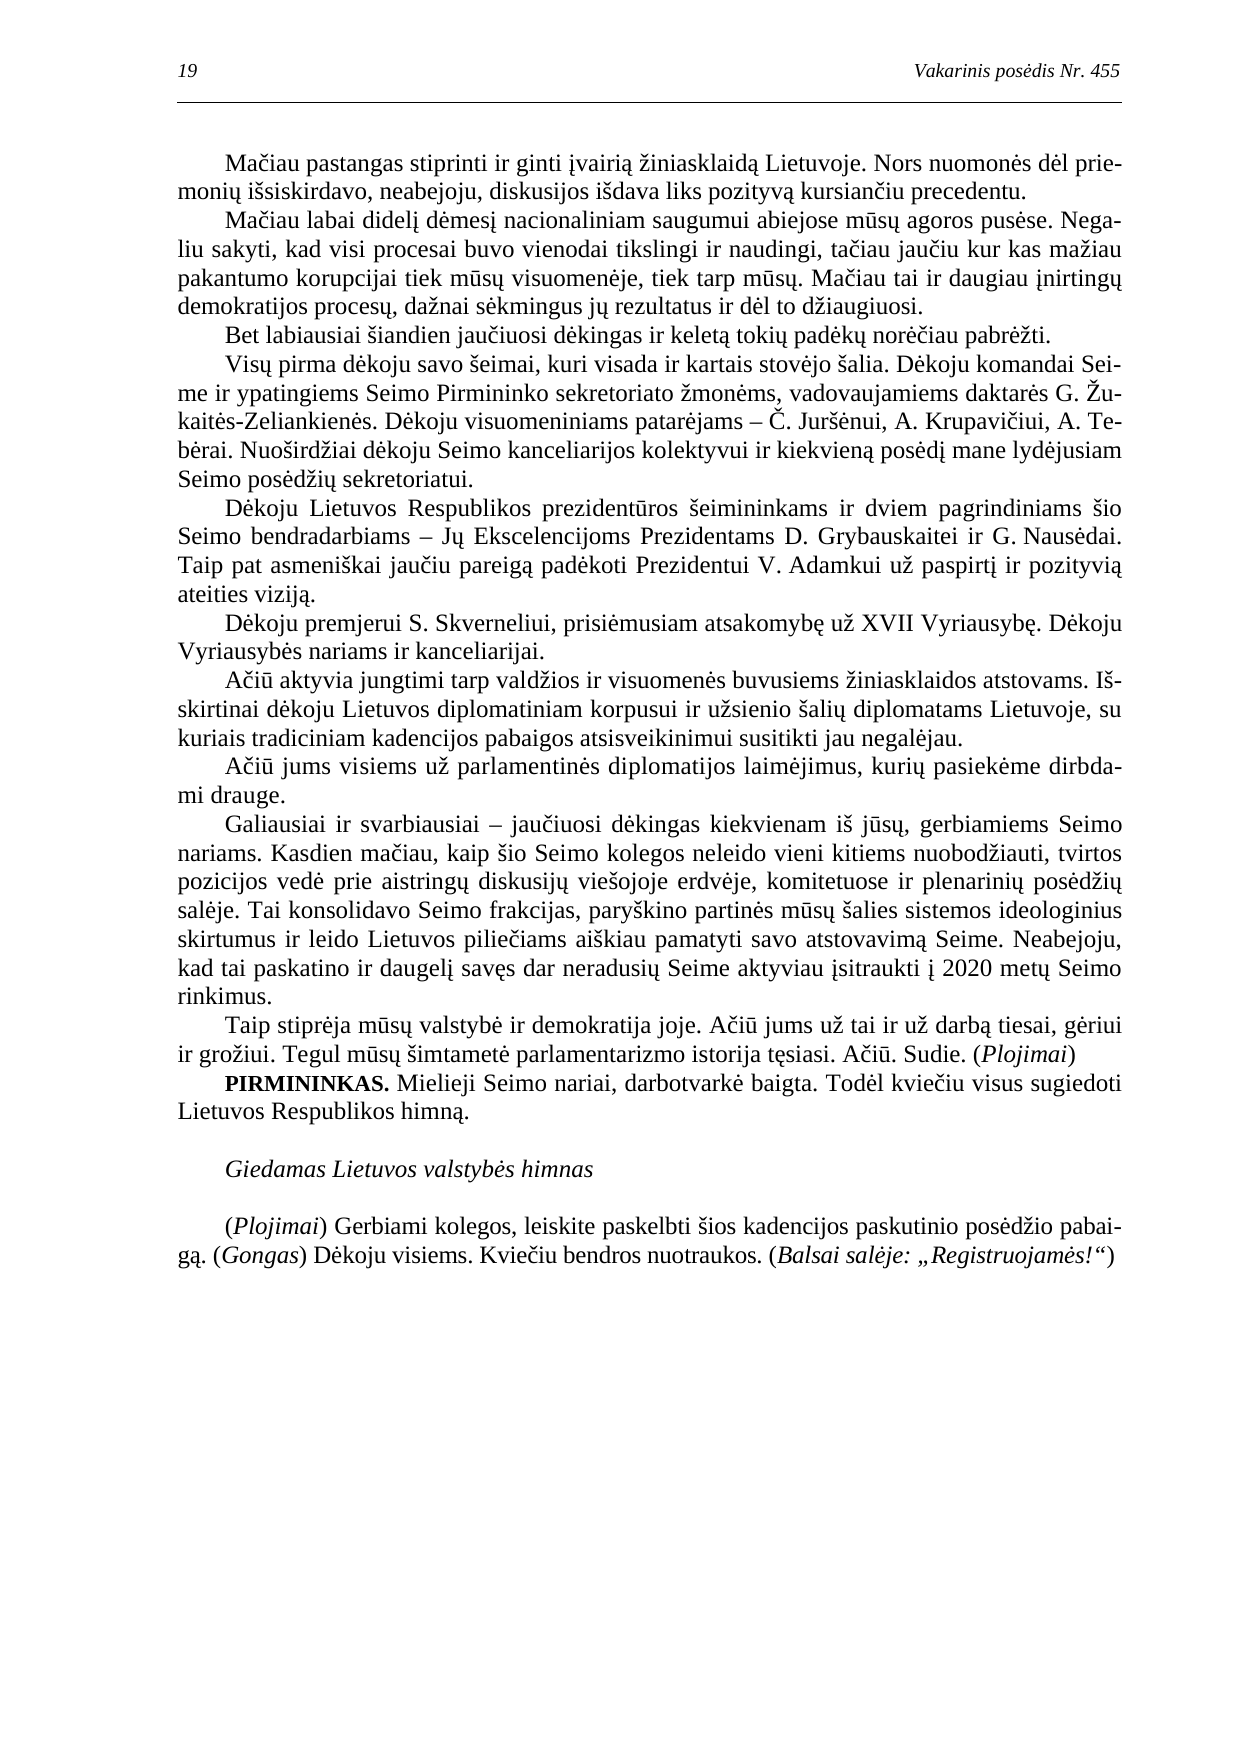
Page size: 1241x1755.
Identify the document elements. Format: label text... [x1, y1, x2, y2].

text PIRMININKAS. Mie­lie­ji Sei­mo na­riai, dar­bo­tvarkė baig­ta. To­dėl kvie­čiu vi­sus su­gie­do­ti Lie­tu­vos Res­pub­li­kos him­ną. [177, 1068, 1122, 1125]
text Vi­sų pir­ma dė­ko­ju sa­vo šei­mai, ku­ri vi­sa­da ir kar­tais sto­vė­jo ša­lia. Dė­ko­ju ko­man­dai Sei­me ir ypa­tin­giems Sei­mo Pir­mi­nin­ko sek­re­to­ria­to žmo­nėms, va­do­vau­ja­miems dak­ta­rės G. Žu­kai­tės-Ze­lian­kie­nės. Dė­ko­ju vi­suo­me­ni­niams pa­ta­rė­jams – Č. Jur­šė­nui, A. Kru­pa­vi­čiui, A. Te­bė­rai. Nuo­šir­džiai dė­ko­ju Sei­mo kan­ce­lia­ri­jos ko­lek­ty­vui ir kiek­vie­ną po­sė­dį ma­ne ly­dė­ju­siam Sei­mo po­sė­džių sek­re­to­ria­tui. [177, 349, 1122, 493]
text Ačiū ak­ty­via jung­ti­mi tarp val­džios ir vi­suo­me­nės bu­vu­siems ži­niask­lai­dos at­sto­vams. Iš­skir­ti­nai dė­ko­ju Lie­tu­vos di­plo­ma­ti­niam kor­pu­sui ir už­sie­nio ša­lių di­plo­ma­tams Lie­tu­vo­je, su ku­riais tra­di­ci­niam ka­den­ci­jos pa­bai­gos at­si­svei­ki­ni­mui su­si­tik­ti jau ne­ga­lė­jau. [177, 665, 1122, 751]
text Ma­čiau pa­stan­gas stip­rin­ti ir gin­ti įvai­rią ži­niask­lai­dą Lie­tu­vo­je. Nors nuo­mo­nės dėl prie­mo­nių iš­si­skir­da­vo, ne­abe­jo­ju, dis­ku­si­jos iš­da­va liks po­zi­ty­vą kur­sian­čiu pre­ce­den­tu. [177, 148, 1122, 205]
text (Plo­ji­mai) Ger­bia­mi ko­le­gos, leis­ki­te pa­skelb­ti šios ka­den­ci­jos pas­ku­ti­nio po­sė­džio pa­bai­gą. (Gon­gas) Dė­ko­ju vi­siems. Kvie­čiu ben­dros nuo­trau­kos. (Bal­sai sa­lė­je: „Re­gist­ruo­ja­mės!“) [177, 1211, 1122, 1269]
text Dė­ko­ju prem­je­rui S. Skver­ne­liui, pri­si­ė­mu­siam at­sa­ko­my­bę už XVII Vy­riau­sy­bę. Dė­ko­ju Vy­riau­sy­bės na­riams ir kan­ce­lia­ri­jai. [177, 608, 1122, 665]
text Taip stip­rė­ja mū­sų vals­ty­bė ir de­mo­kra­tija jo­je. Ačiū jums už tai ir už dar­bą tie­sai, gė­riui ir gro­žiui. Te­gul mū­sų šim­ta­me­tė par­la­men­ta­riz­mo is­to­ri­ja tę­sia­si. Ačiū. Su­die. (Plo­ji­mai) [177, 1010, 1122, 1068]
text Ačiū jums vi­siems už par­la­men­ti­nės di­plo­ma­ti­jos lai­mė­ji­mus, ku­rių pa­sie­kė­me dirb­da­mi drau­ge. [177, 751, 1122, 809]
text Ma­čiau la­bai di­de­lį dė­me­sį na­cio­na­li­niam sau­gu­mui abie­jo­se mū­sų ago­ros pu­sė­se. Ne­ga­liu sa­ky­ti, kad vi­si pro­ce­sai bu­vo vie­no­dai tiks­lin­gi ir nau­din­gi, ta­čiau jau­čiu kur kas ma­žiau pa­kan­tu­mo ko­rup­ci­jai tiek mū­sų vi­suo­me­nė­je, tiek tarp mū­sų. Ma­čiau tai ir dau­giau įnir­tin­gų de­mo­kra­tijos pro­ce­sų, daž­nai sėk­min­gus jų re­zul­ta­tus ir dėl to džiau­giuo­si. [177, 205, 1122, 320]
text Ga­liau­siai ir svar­biau­siai – jau­čiuo­si dė­kin­gas kiek­vie­nam iš jū­sų, ger­bia­miems Sei­mo na­riams. Kas­dien ma­čiau, kaip šio Sei­mo ko­le­gos ne­lei­do vie­ni ki­tiems nuo­bo­džiau­ti, tvir­tos po­zi­ci­jos ve­dė prie aist­rin­gų dis­ku­si­jų vie­šo­jo­je erd­vė­je, ko­mi­te­tuo­se ir ple­na­ri­nių po­sė­džių sa­lė­je. Tai kon­so­li­da­vo Sei­mo frak­ci­jas, pa­ryš­ki­no par­ti­nės mū­sų ša­lies sis­te­mos ide­o­lo­gi­nius skir­tu­mus ir lei­do Lie­tu­vos pi­lie­čiams aiš­kiau pa­ma­ty­ti sa­vo at­sto­va­vi­mą Sei­me. Ne­abe­jo­ju, kad tai pa­ska­ti­no ir dau­ge­lį sa­vęs dar ne­ra­du­sių Sei­me ak­ty­viau įsi­trauk­ti į 2020 me­tų Sei­mo rin­ki­mus. [177, 809, 1122, 1010]
text Bet la­biau­siai šian­dien jau­čiuo­si dė­kin­gas ir ke­le­tą to­kių pa­dė­kų no­rė­čiau pa­brėž­ti. [177, 320, 1122, 349]
text Gie­da­mas Lie­tu­vos vals­ty­bės him­nas [177, 1154, 1122, 1183]
text Dė­ko­ju Lie­tu­vos Res­pub­li­kos pre­zi­den­tū­ros šei­mi­nin­kams ir dviem pa­grin­di­niams šio Sei­mo ben­dra­dar­biams – Jų Eks­ce­len­ci­joms Pre­zi­den­tams D. Gry­baus­kai­tei ir G. Nau­sė­dai. Taip pat as­me­niš­kai jau­čiu pa­rei­gą pa­dė­ko­ti Pre­zi­den­tui V. Adam­kui už pa­spir­tį ir po­zi­ty­vią at­ei­ties vi­zi­ją. [177, 493, 1122, 608]
